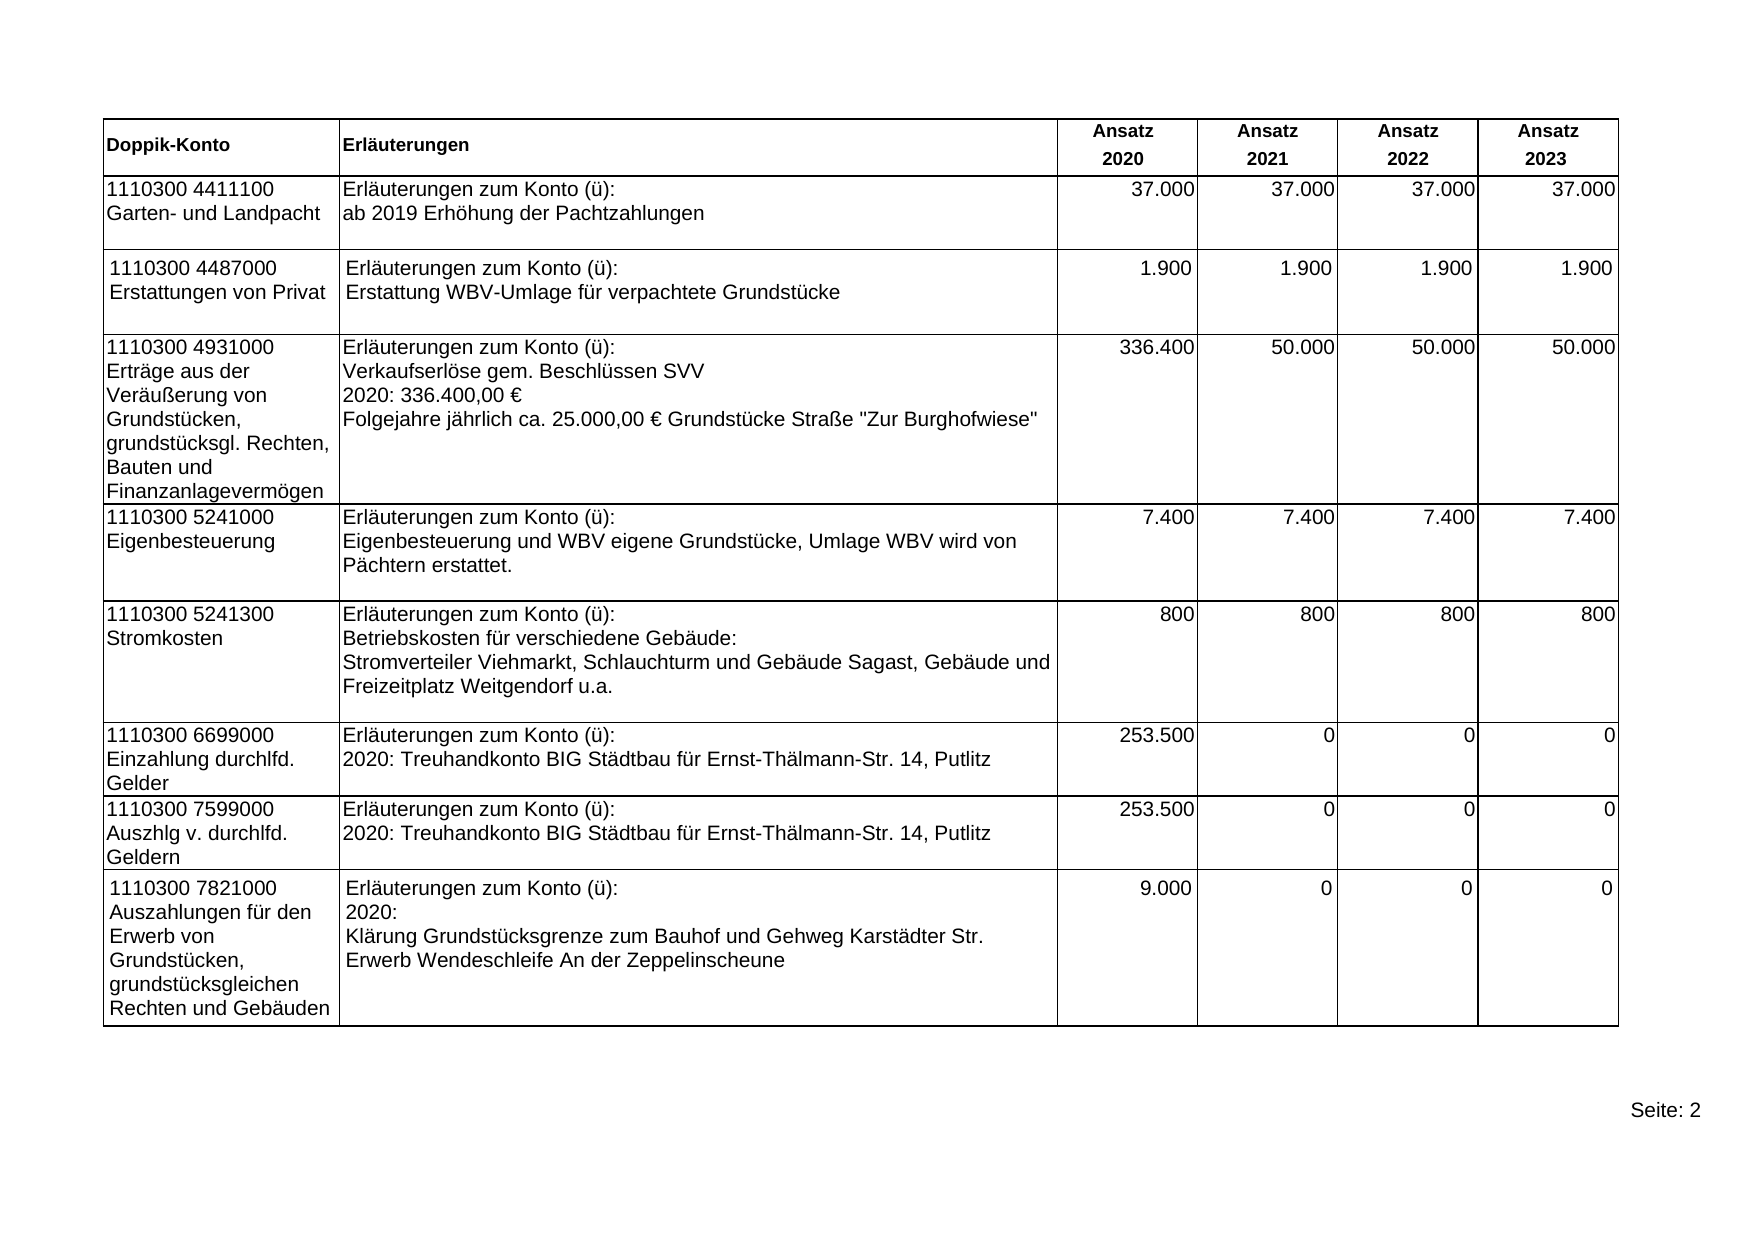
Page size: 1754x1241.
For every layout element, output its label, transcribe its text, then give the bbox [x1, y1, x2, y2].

table_cell 253.500 [1058, 723, 1197, 795]
table_header Ansatz 2020 [1058, 120, 1197, 175]
table_cell 1110300 4487000 Erstattungen von Privat [104, 250, 339, 334]
table_header Erläuterungen [340, 120, 1057, 175]
table_cell 7.400 [1338, 505, 1477, 600]
table_cell 1110300 7821000 Auszahlungen für den Erwerb von Grundstücken, grundstücksgleichen Rechten und Gebäuden [104, 870, 339, 1025]
table_cell 1.900 [1338, 250, 1477, 334]
table_cell Erläuterungen zum Konto (ü): Betriebskosten für verschiedene Gebäude: Stromverteiler Viehmarkt, Schlauchturm und Gebäude Sagast, Gebäude und Freizeitplatz Weitgendorf u.a. [340, 602, 1057, 722]
table_cell 1110300 5241300 Stromkosten [104, 602, 339, 722]
table_cell 0 [1198, 723, 1337, 795]
table_cell Erläuterungen zum Konto (ü): Eigenbesteuerung und WBV eigene Grundstücke, Umlage WBV wird von Pächtern erstattet. [340, 505, 1057, 600]
table_cell Erläuterungen zum Konto (ü): ab 2019 Erhöhung der Pachtzahlungen [340, 177, 1057, 249]
table_cell 1.900 [1479, 250, 1618, 334]
table_cell 37.000 [1479, 177, 1618, 249]
table_cell 37.000 [1198, 177, 1337, 249]
table_cell 253.500 [1058, 797, 1197, 868]
table_cell 50.000 [1338, 335, 1477, 503]
table_cell 0 [1479, 870, 1618, 1025]
table_cell 0 [1338, 797, 1477, 868]
table_cell 0 [1479, 797, 1618, 868]
table_cell Erläuterungen zum Konto (ü): Verkaufserlöse gem. Beschlüssen SVV 2020: 336.400,00 € Folgejahre jährlich ca. 25.000,00 € Grundstücke Straße "Zur Burghofwiese" [340, 335, 1057, 503]
table_cell 37.000 [1338, 177, 1477, 249]
table_cell 0 [1479, 723, 1618, 795]
table_cell 7.400 [1479, 505, 1618, 600]
table_cell 336.400 [1058, 335, 1197, 503]
table_cell 1.900 [1058, 250, 1197, 334]
table_cell 37.000 [1058, 177, 1197, 249]
table_cell 0 [1198, 870, 1337, 1025]
table_cell 1110300 7599000 Auszhlg v. durchlfd. Geldern [104, 797, 339, 868]
table_header Ansatz 2022 [1338, 120, 1477, 175]
table_cell 1110300 6699000 Einzahlung durchlfd. Gelder [104, 723, 339, 795]
table_cell Erläuterungen zum Konto (ü): 2020: Treuhandkonto BIG Städtbau für Ernst-Thälmann-Str. 14, Putlitz [340, 797, 1057, 868]
table_header Ansatz 2023 [1479, 120, 1618, 175]
table_header Ansatz 2021 [1198, 120, 1337, 175]
table_cell 0 [1338, 870, 1477, 1025]
table_cell 800 [1479, 602, 1618, 722]
table_cell 800 [1058, 602, 1197, 722]
table_cell 0 [1338, 723, 1477, 795]
table_cell 800 [1198, 602, 1337, 722]
table_cell 9.000 [1058, 870, 1197, 1025]
table_cell 1110300 4411100 Garten- und Landpacht [104, 177, 339, 249]
table_cell Erläuterungen zum Konto (ü): Erstattung WBV-Umlage für verpachtete Grundstücke [340, 250, 1057, 334]
table_cell 1110300 5241000 Eigenbesteuerung [104, 505, 339, 600]
table_cell 1.900 [1198, 250, 1337, 334]
table_cell 7.400 [1198, 505, 1337, 600]
table_cell 50.000 [1198, 335, 1337, 503]
table_cell Erläuterungen zum Konto (ü): 2020: Treuhandkonto BIG Städtbau für Ernst-Thälmann-Str. 14, Putlitz [340, 723, 1057, 795]
table_cell 800 [1338, 602, 1477, 722]
table_header Doppik-Konto [104, 120, 339, 175]
table_cell 7.400 [1058, 505, 1197, 600]
table_cell 1110300 4931000 Erträge aus der Veräußerung von Grundstücken, grundstücksgl. Rechten, Bauten und Finanzanlagevermögen [104, 335, 339, 503]
table_cell Erläuterungen zum Konto (ü): 2020: Klärung Grundstücksgrenze zum Bauhof und Gehweg Karstädter Str. Erwerb Wendeschleife An der Zeppelinscheune [340, 870, 1057, 1025]
table_cell 50.000 [1479, 335, 1618, 503]
table_cell 0 [1198, 797, 1337, 868]
